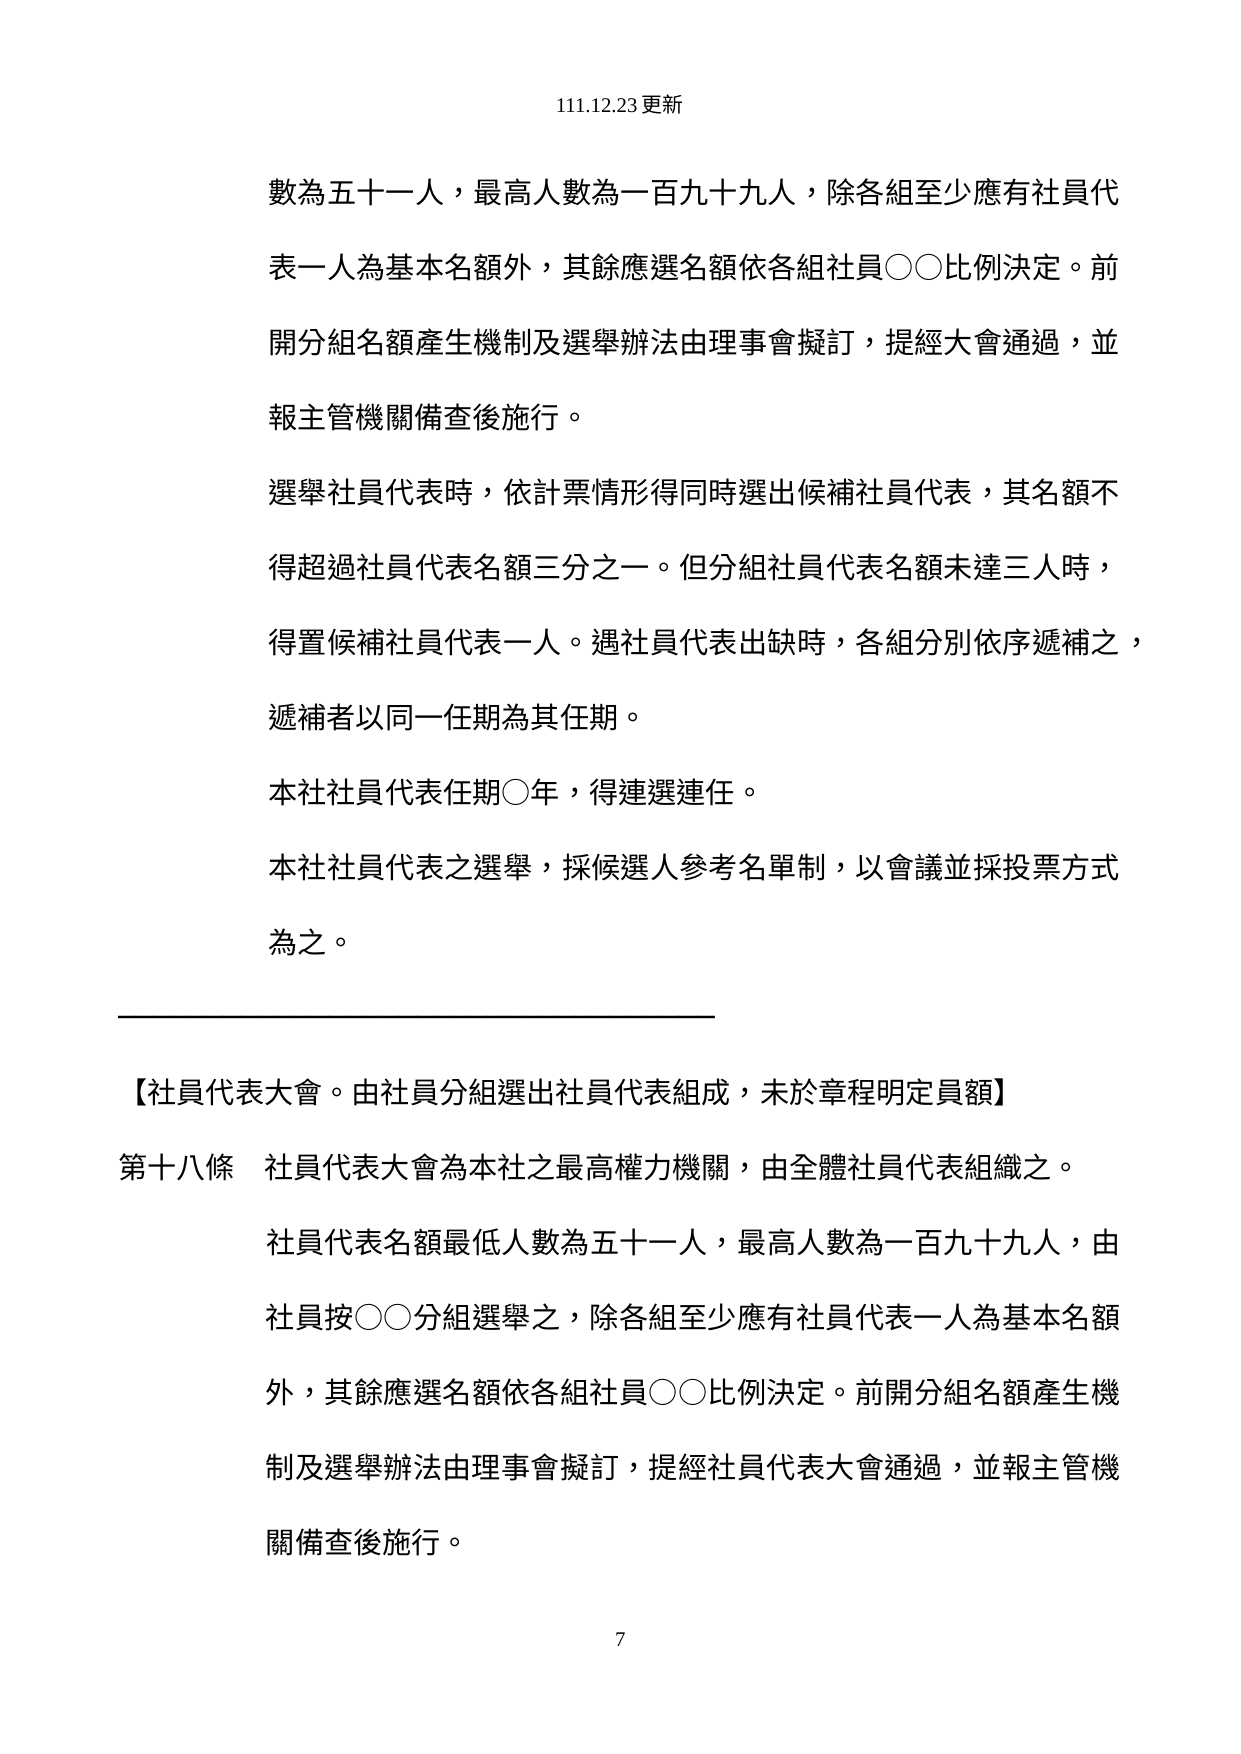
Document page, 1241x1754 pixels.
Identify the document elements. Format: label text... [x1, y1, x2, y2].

text 社員代表名額最低人數為五十一人，最高人數為一百九十九人，由社員按○○分組選舉之，除各組至少應有社員代表一人為基本名額外，其餘應選名額依各組社員○○比例決定。前開分組名額產生機制及選舉辦法由理事會擬訂，提經社員代表大會通過，並報主管機關備查後施行。 [266, 1203, 1122, 1578]
text 數為五十一人，最高人數為一百九十九人，除各組至少應有社員代表一人為基本名額外，其餘應選名額依各組社員○○比例決定。前開分組名額產生機制及選舉辦法由理事會擬訂，提經大會通過，並報主管機關備查後施行。 [268, 153, 1122, 453]
text 本社社員代表任期○年，得連選連任。 [268, 753, 1122, 828]
text ────────────────────────────────── [118, 978, 1122, 1053]
text 本社社員代表之選舉，採候選人參考名單制，以會議並採投票方式為之。 [268, 828, 1122, 978]
text 選舉社員代表時，依計票情形得同時選出候補社員代表，其名額不得超過社員代表名額三分之一。但分組社員代表名額未達三人時，得置候補社員代表一人。遇社員代表出缺時，各組分別依序遞補之，遞補者以同一任期為其任期。 [268, 453, 1122, 753]
text 【社員代表大會。由社員分組選出社員代表組成，未於章程明定員額】 [118, 1053, 1122, 1128]
text 第十八條 社員代表大會為本社之最高權力機關，由全體社員代表組織之。 [118, 1128, 1122, 1203]
